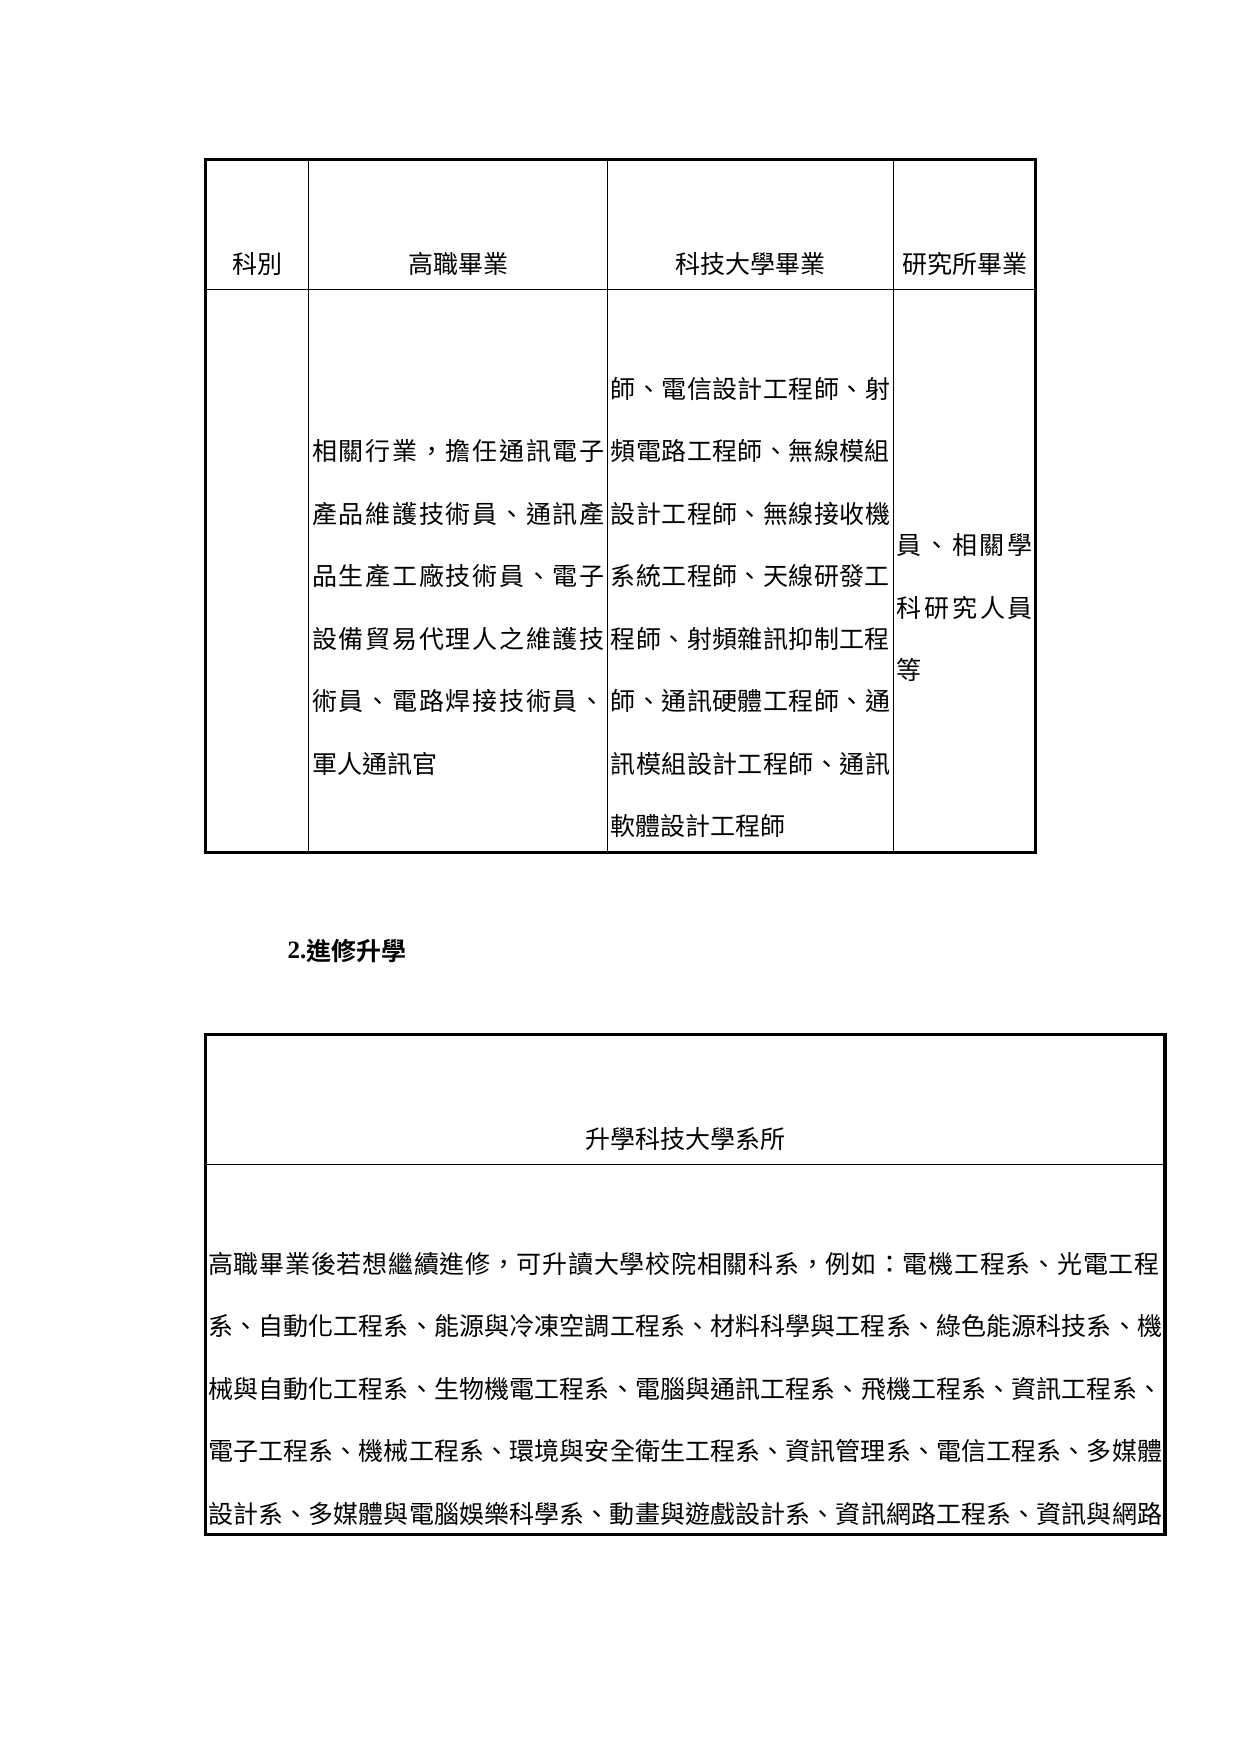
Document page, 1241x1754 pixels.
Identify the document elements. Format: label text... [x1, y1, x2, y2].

table_header 研究所畢業 [894, 161, 1034, 288]
table_header 科技大學畢業 [608, 161, 893, 288]
table_header 升學科技大學系所 [207, 1036, 1163, 1163]
table_cell 高職畢業後若想繼續進修，可升讀大學校院相關科系，例如：電機工程系、光電工程系、自動化工程系、能源與冷凍空調工程系、材料科學與工程系、綠色能源科技系、機械與自動化工程系、生物機電工程系、電腦與通訊工程系、飛機工程系、資訊工程系、電子工程系、機械工程系、環境與安全衛生工程系、資訊管理系、電信工程系、多媒體設計系、多媒體與電腦娛樂科學系、動畫與遊戲設計系、資訊網路工程系、資訊與網路 [207, 1165, 1163, 1533]
text 2.進修升學 [287, 908, 1053, 971]
table_cell 相關行業，擔任通訊電子產品維護技術員、通訊產品生產工廠技術員、電子設備貿易代理人之維護技術員、電路焊接技術員、軍人通訊官 [309, 290, 607, 851]
table_header 高職畢業 [309, 161, 607, 288]
table_cell 師、電信設計工程師、射頻電路工程師、無線模組設計工程師、無線接收機系統工程師、天線研發工程師、射頻雜訊抑制工程師、通訊硬體工程師、通訊模組設計工程師、通訊軟體設計工程師 [608, 290, 893, 851]
table_cell 員、相關學科研究人員等 [894, 290, 1034, 851]
table_header 科別 [207, 161, 308, 288]
table_cell [207, 290, 308, 851]
